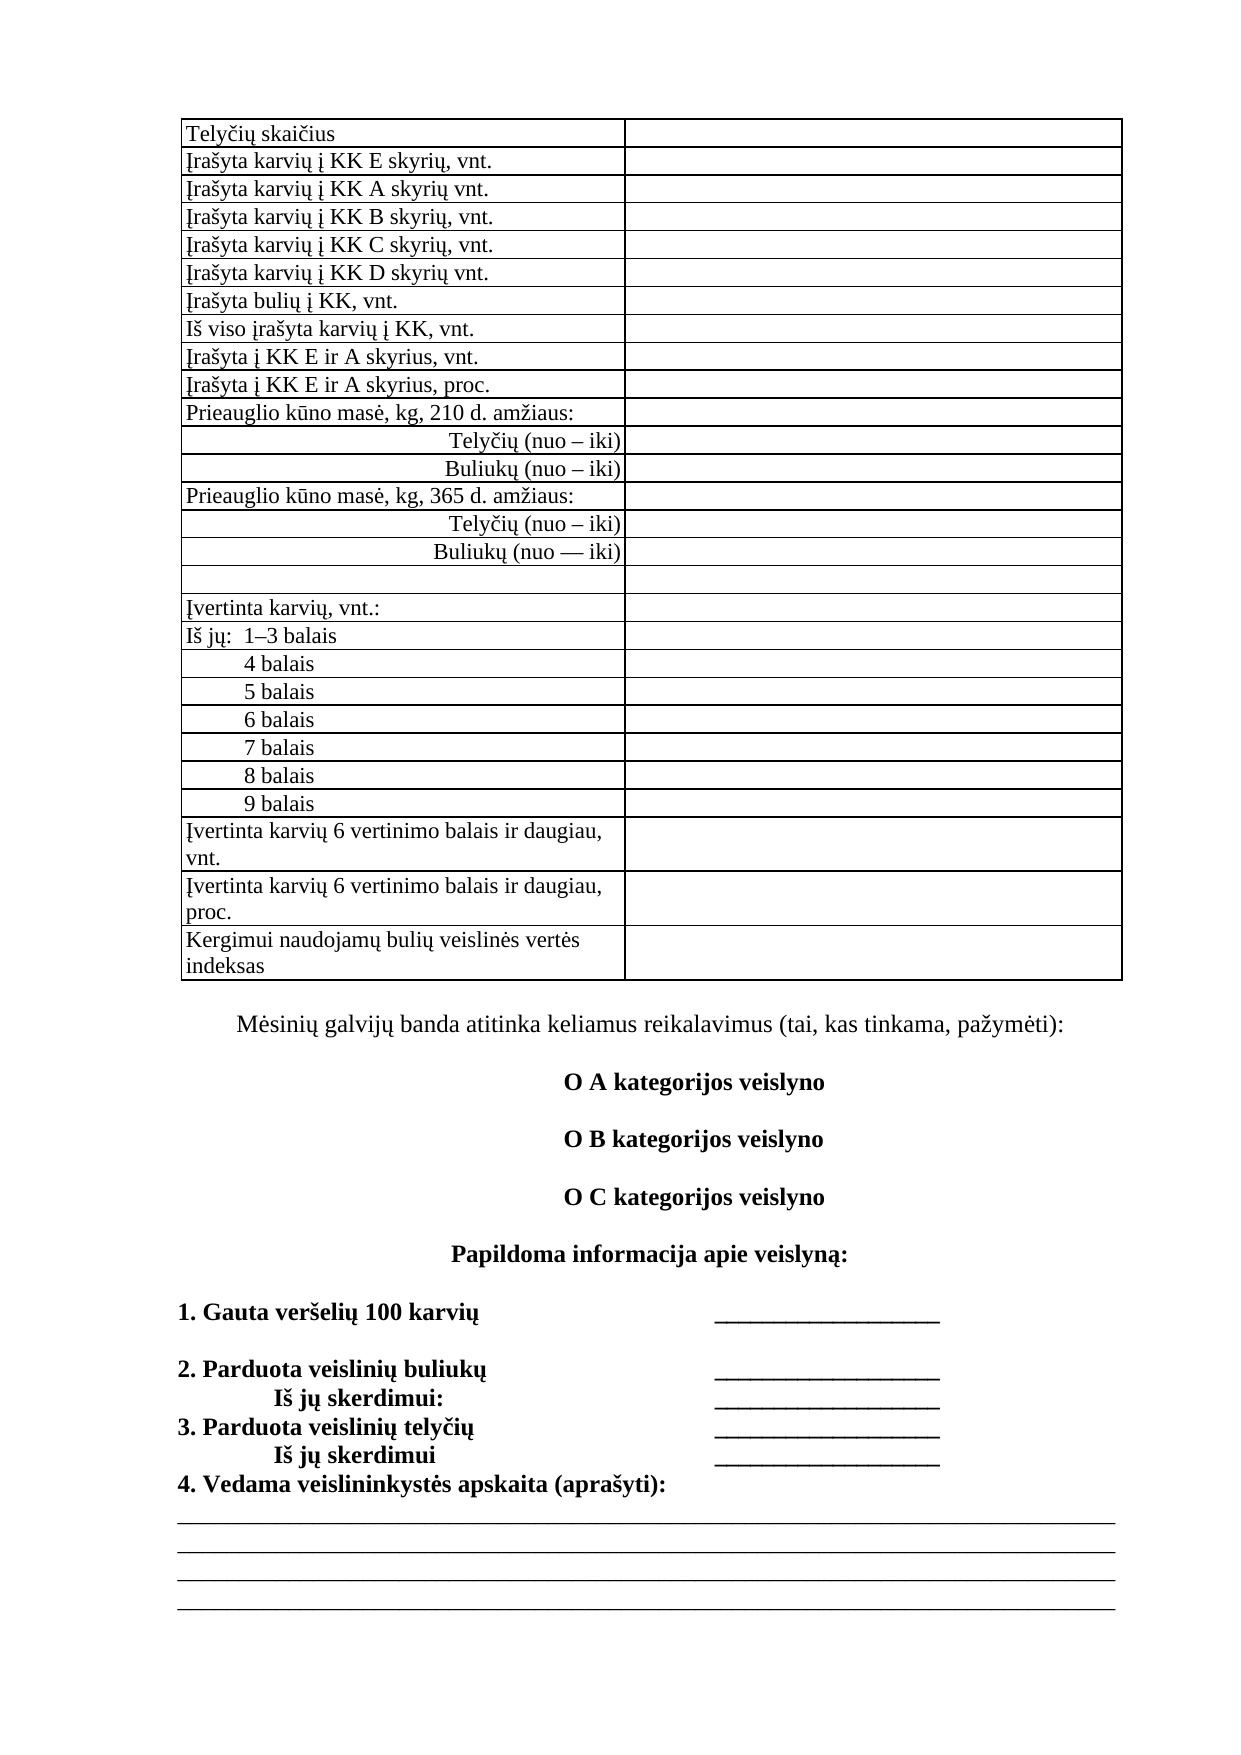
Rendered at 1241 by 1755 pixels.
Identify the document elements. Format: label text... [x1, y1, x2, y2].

table_cell [626, 872, 1121, 924]
text 4. Vedama veislininkystės apskaita (aprašyti): [177, 1469, 1122, 1498]
text Iš jų skerdimui: [273, 1383, 1122, 1412]
table_cell [626, 818, 1121, 870]
text 3. Parduota veislinių telyčių [177, 1412, 1122, 1440]
table_cell 4 balais [182, 650, 244, 676]
text Mėsinių galvijų banda atitinka keliamus reikalavimus (tai, kas tinkama, pažymėti): [177, 1009, 1122, 1038]
table_cell 6 balais [182, 706, 244, 732]
text O A kategorijos veislyno [563, 1067, 1122, 1095]
text 2. Parduota veislinių buliukų [177, 1354, 1122, 1383]
text _ [177, 1527, 1122, 1555]
table_cell 5 balais [182, 678, 244, 704]
table_cell 8 balais [182, 762, 244, 788]
text _ [177, 1555, 1122, 1584]
table_cell [626, 926, 1121, 979]
text O B kategorijos veislyno [563, 1124, 1122, 1153]
text Iš jų skerdimui [273, 1440, 1122, 1469]
text _ [177, 1584, 1122, 1613]
table_cell 9 balais [182, 790, 244, 816]
text 1. Gauta veršelių 100 karvių [177, 1297, 1122, 1325]
text Papildoma informacija apie veislyną: [177, 1239, 1122, 1268]
table_cell 7 balais [182, 734, 244, 760]
text _ [177, 1498, 1122, 1527]
text O C kategorijos veislyno [563, 1182, 1122, 1210]
table_cell [182, 566, 186, 593]
